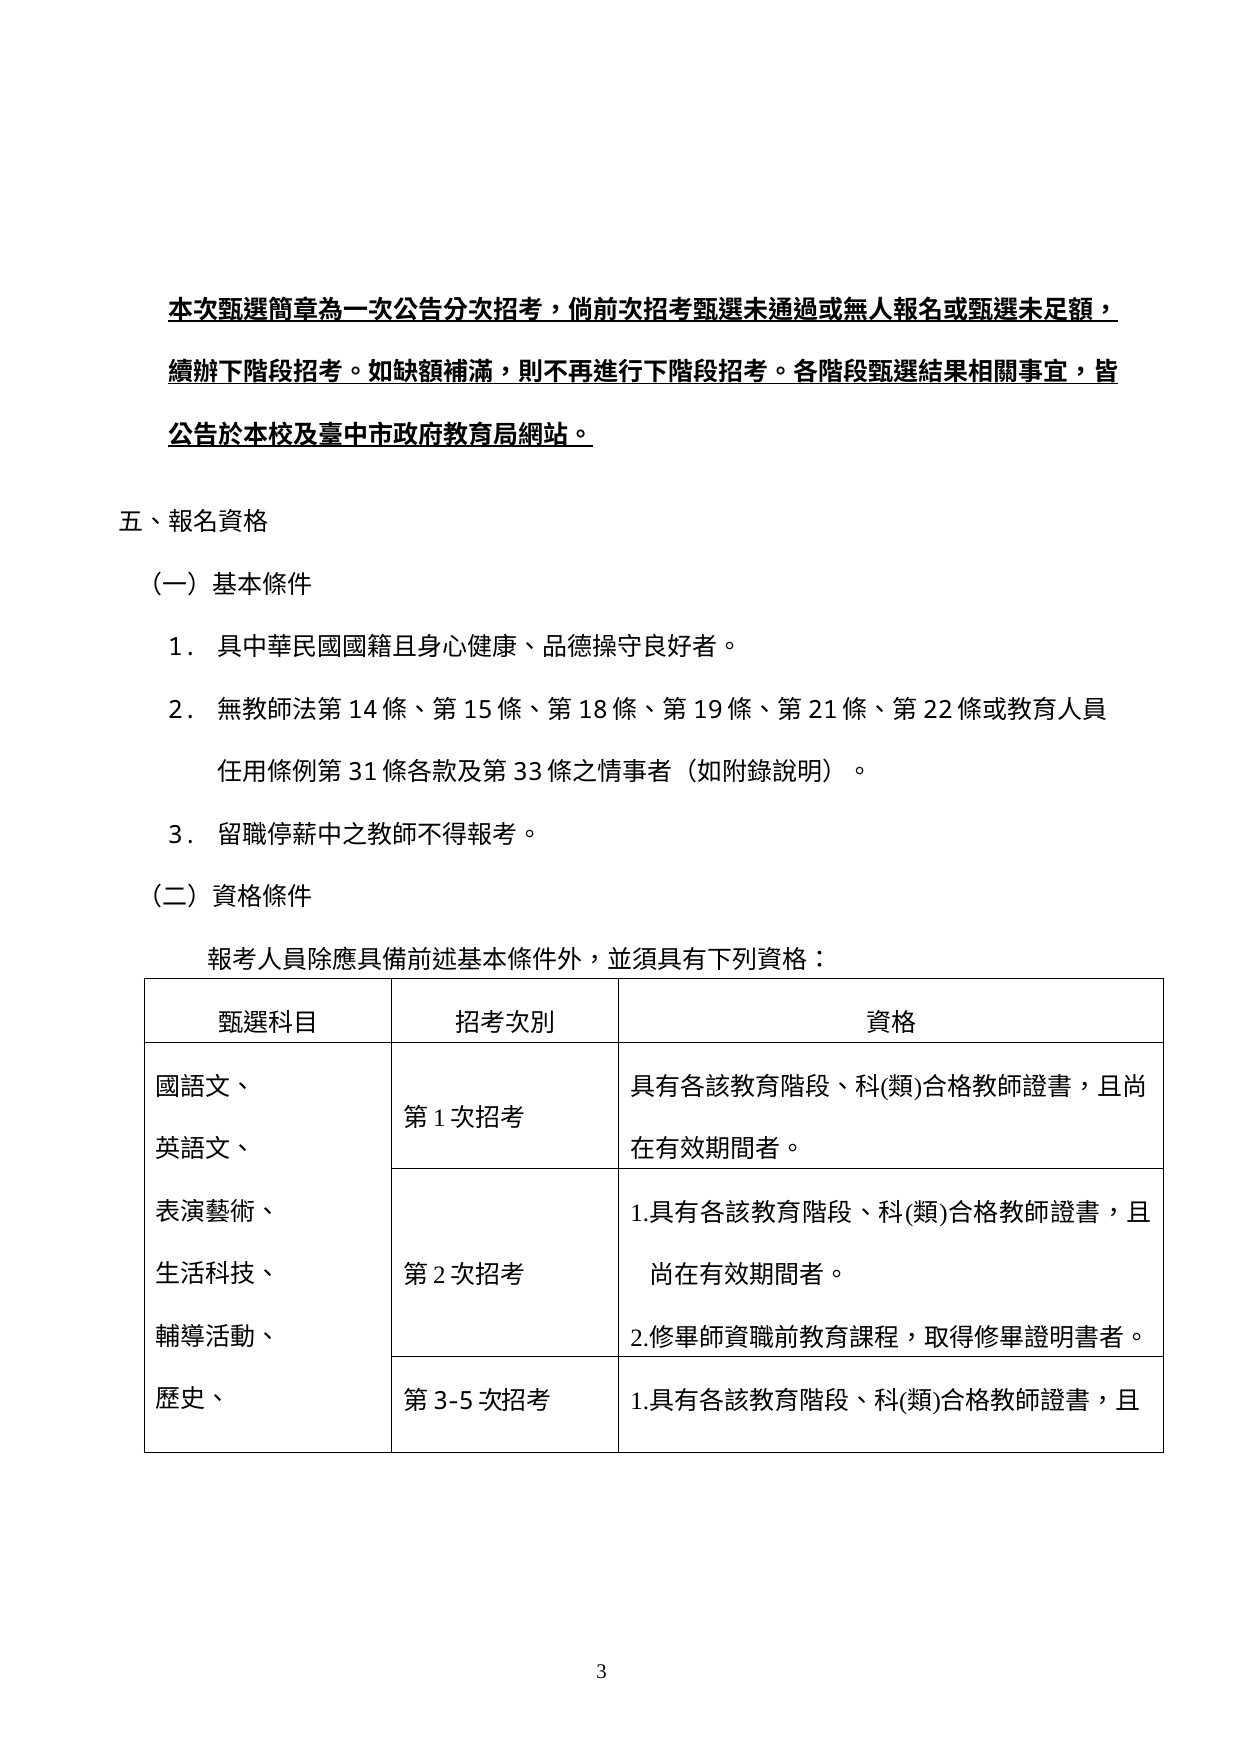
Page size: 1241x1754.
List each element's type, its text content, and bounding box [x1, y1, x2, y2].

table_cell 1.具有各該教育階段、科(類)合格教師證書，且尚在有效期間者。 2.修畢師資職前教育課程，取得修畢證明書者。 [619, 1169, 1163, 1356]
table_cell 第2次招考 [392, 1169, 618, 1356]
text （一）基本條件 [118, 541, 1122, 603]
text 報考人員除應具備前述基本條件外，並須具有下列資格： [168, 916, 1122, 978]
text 本次甄選簡章為一次公告分次招考，倘前次招考甄選未通過或無人報名或甄選未足額，續辦下階段招考。如缺額補滿，則不再進行下階段招考。各階段甄選結果相關事宜，皆公告於本校及臺中市政府教育局網站。 [118, 266, 1122, 453]
table_cell 國語文、 英語文、 表演藝術、 生活科技、 輔導活動、 歷史、 [145, 1043, 391, 1452]
list 留職停薪中之教師不得報考。 [168, 791, 1122, 853]
table_header 資格 [619, 979, 1163, 1042]
table_cell 1.具有各該教育階段、科(類)合格教師證書，且 [619, 1357, 1163, 1452]
list 具中華民國國籍且身心健康、品德操守良好者。 [168, 603, 1122, 666]
table_header 招考次別 [392, 979, 618, 1042]
list 無教師法第14條、第15條、第18條、第19條、第21條、第22條或教育人員任用條例第31條各款及第33條之情事者（如附錄說明）。 [168, 666, 1122, 791]
table_cell 第3-5次招考 [392, 1357, 618, 1452]
table_cell 第1次招考 [392, 1043, 618, 1168]
table_cell 具有各該教育階段、科(類)合格教師證書，且尚在有效期間者。 [619, 1043, 1163, 1168]
text （二）資格條件 [118, 853, 1122, 916]
table_header 甄選科目 [145, 979, 391, 1042]
text 五、報名資格 [118, 478, 1122, 541]
